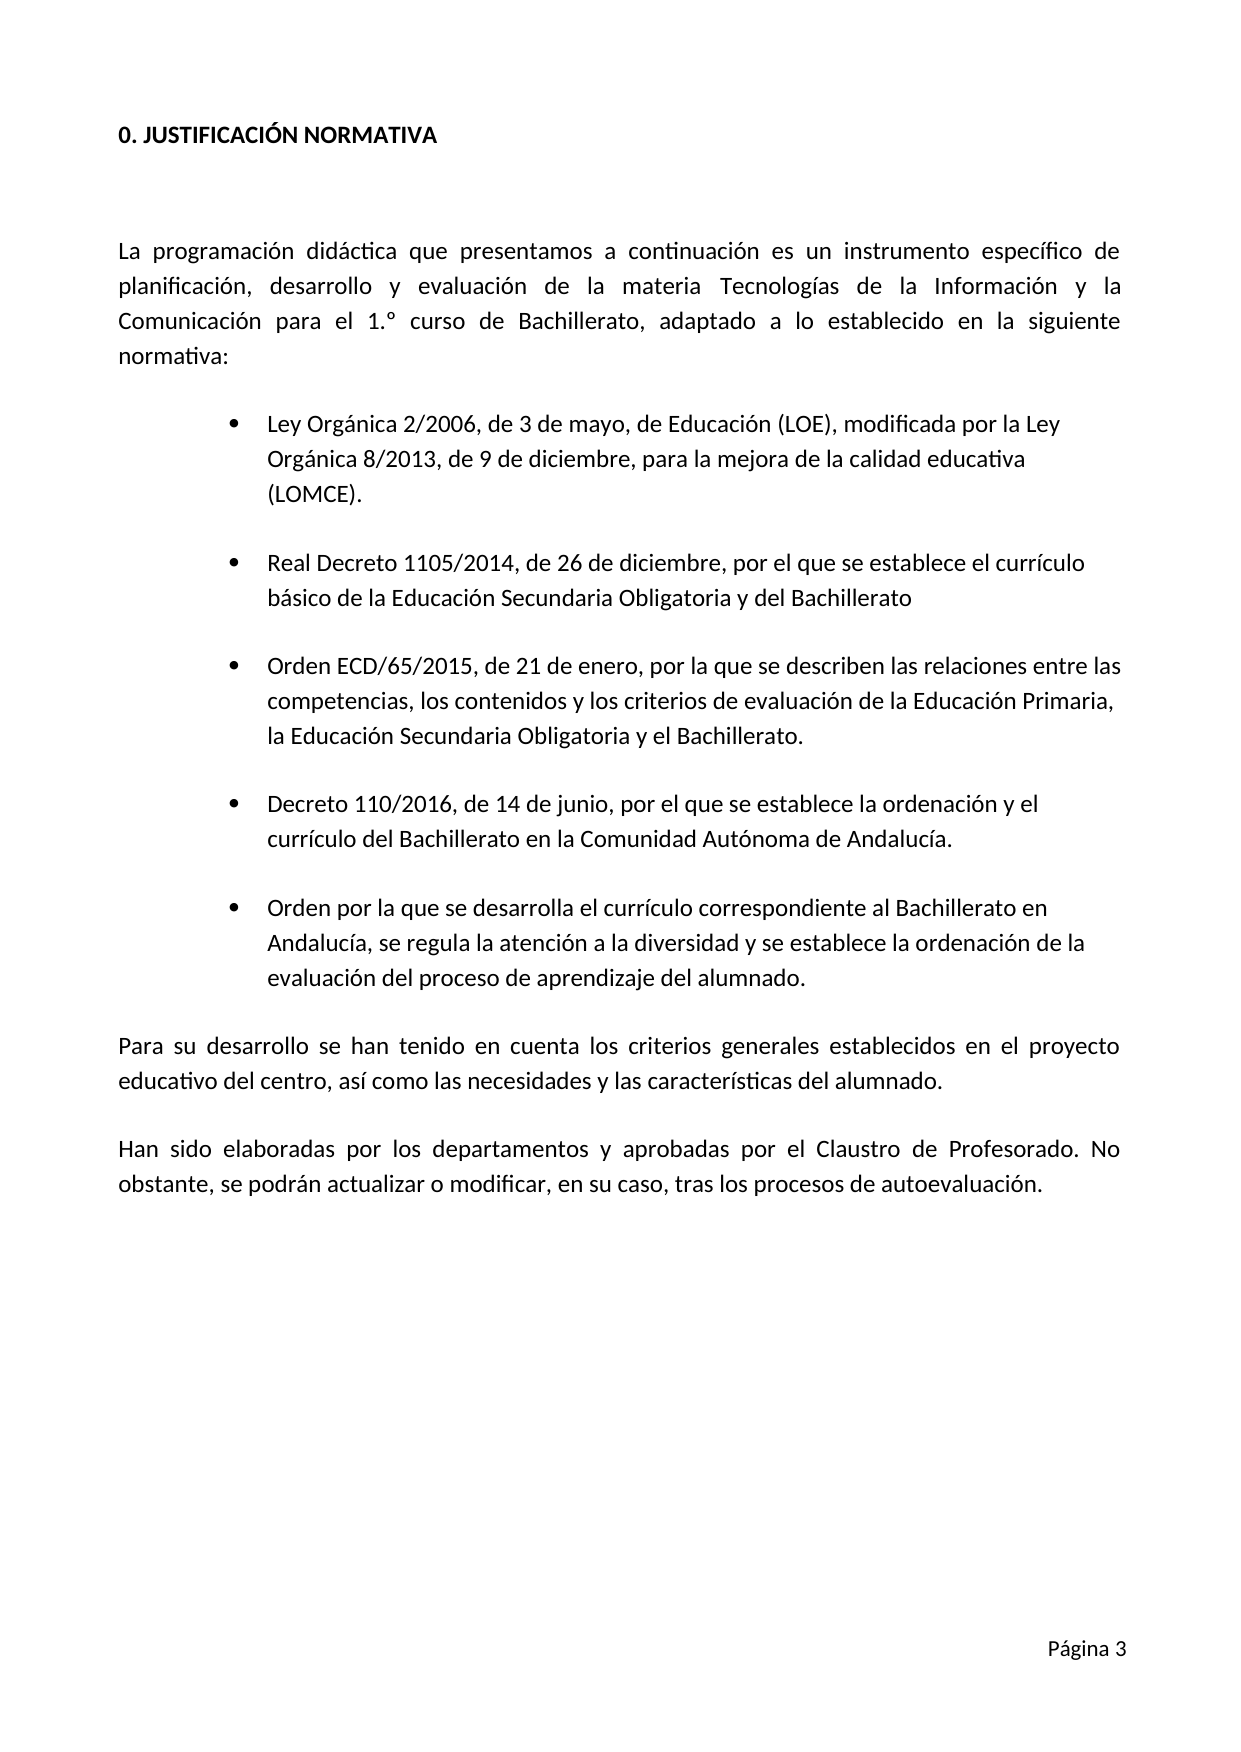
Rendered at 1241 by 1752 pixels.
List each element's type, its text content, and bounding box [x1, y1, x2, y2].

text Para su desarrollo se han tenido en cuenta los criterios generales establecidos en el proyecto educativo del centro, así como las necesidades y las características del alumnado. [118, 1030, 1122, 1096]
list Real Decreto 1105/2014, de 26 de diciembre, por el que se establece el currículo básico de la Educación Secundaria Obligatoria y del Bachillerato [229, 547, 1122, 612]
list Orden ECD/65/2015, de 21 de enero, por la que se describen las relaciones entre las competencias, los contenidos y los criterios de evaluación de la Educación Primaria, la Educación Secundaria Obligatoria y el Bachillerato. [229, 650, 1122, 751]
list Ley Orgánica 2/2006, de 3 de mayo, de Educación (LOE), modificada por la Ley Orgánica 8/2013, de 9 de diciembre, para la mejora de la calidad educativa (LOMCE). [229, 409, 1122, 509]
text 0. JUSTIFICACIÓN NORMATIVA [118, 119, 1122, 150]
text Han sido elaboradas por los departamentos y aprobadas por el Claustro de Profesorado. No obstante, se podrán actualizar o modificar, en su caso, tras los procesos de autoevaluación. [118, 1134, 1122, 1199]
list Decreto 110/2016, de 14 de junio, por el que se establece la ordenación y el currículo del Bachillerato en la Comunidad Autónoma de Andalucía. [229, 789, 1122, 854]
list Orden por la que se desarrolla el currículo correspondiente al Bachillerato en Andalucía, se regula la atención a la diversidad y se establece la ordenación de la evaluación del proceso de aprendizaje del alumnado. [229, 892, 1122, 992]
text La programación didáctica que presentamos a continuación es un instrumento específico de planificación, desarrollo y evaluación de la materia Tecnologías de la Información y la Comunicación para el 1.º curso de Bachillerato, adaptado a lo establecido en la siguiente normativa: [118, 235, 1122, 371]
